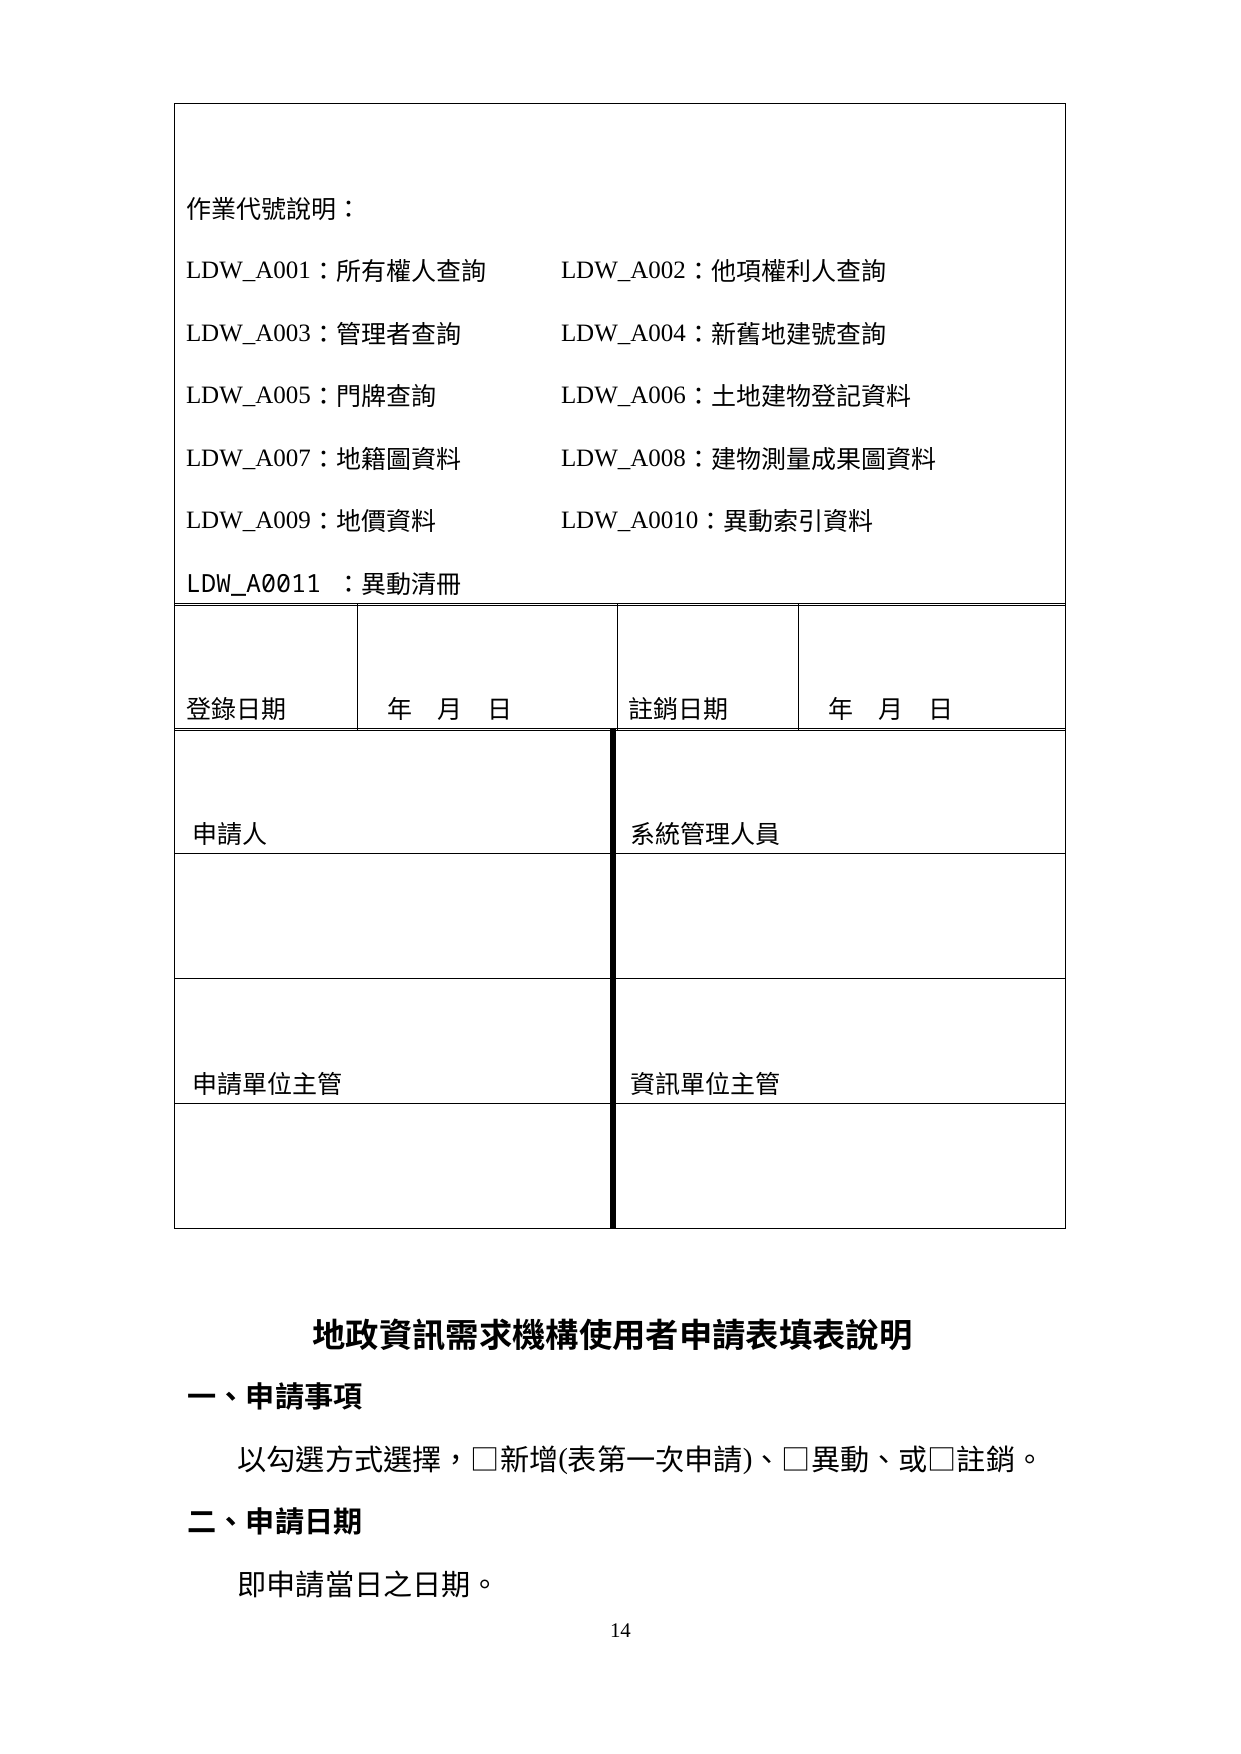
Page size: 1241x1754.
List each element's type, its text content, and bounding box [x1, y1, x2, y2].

table_cell 年 月 日 [799, 606, 1065, 728]
table_cell 申請人 [175, 731, 610, 853]
table_cell [616, 1104, 1065, 1228]
table_cell [175, 1104, 610, 1228]
table_cell 年 月 日 [358, 606, 617, 728]
table_cell 資訊單位主管 [616, 979, 1065, 1103]
text 即申請當日之日期。 [237, 1541, 1053, 1603]
table_cell 系統管理人員 [616, 731, 1065, 853]
text 二、申請日期 [187, 1478, 1053, 1541]
table_cell 作業代號說明： LDW_A001：所有權人查詢 LDW_A002：他項權利人查詢 LDW_A003：管理者查詢 LDW_A004：新舊地建號查詢 LDW_A005：門牌查詢 LDW_A006：土地建物登記資料 LDW_A007：地籍圖資料 LDW_A008：建物測量成果圖資料 LDW_A009：地價資料 LDW_A0010：異動索引資料 LDW_A0011 ：異動清冊 [175, 104, 1065, 603]
table_cell [175, 854, 610, 978]
table_cell 申請單位主管 [175, 979, 610, 1103]
text 一、申請事項 [187, 1353, 1053, 1416]
table_cell [616, 854, 1065, 978]
text 地政資訊需求機構使用者申請表填表說明 [312, 1291, 1053, 1353]
table_cell 註銷日期 [618, 606, 798, 728]
text 以勾選方式選擇，□新增(表第一次申請)、□異動、或□註銷。 [237, 1416, 1053, 1478]
table_cell 登錄日期 [175, 606, 357, 728]
